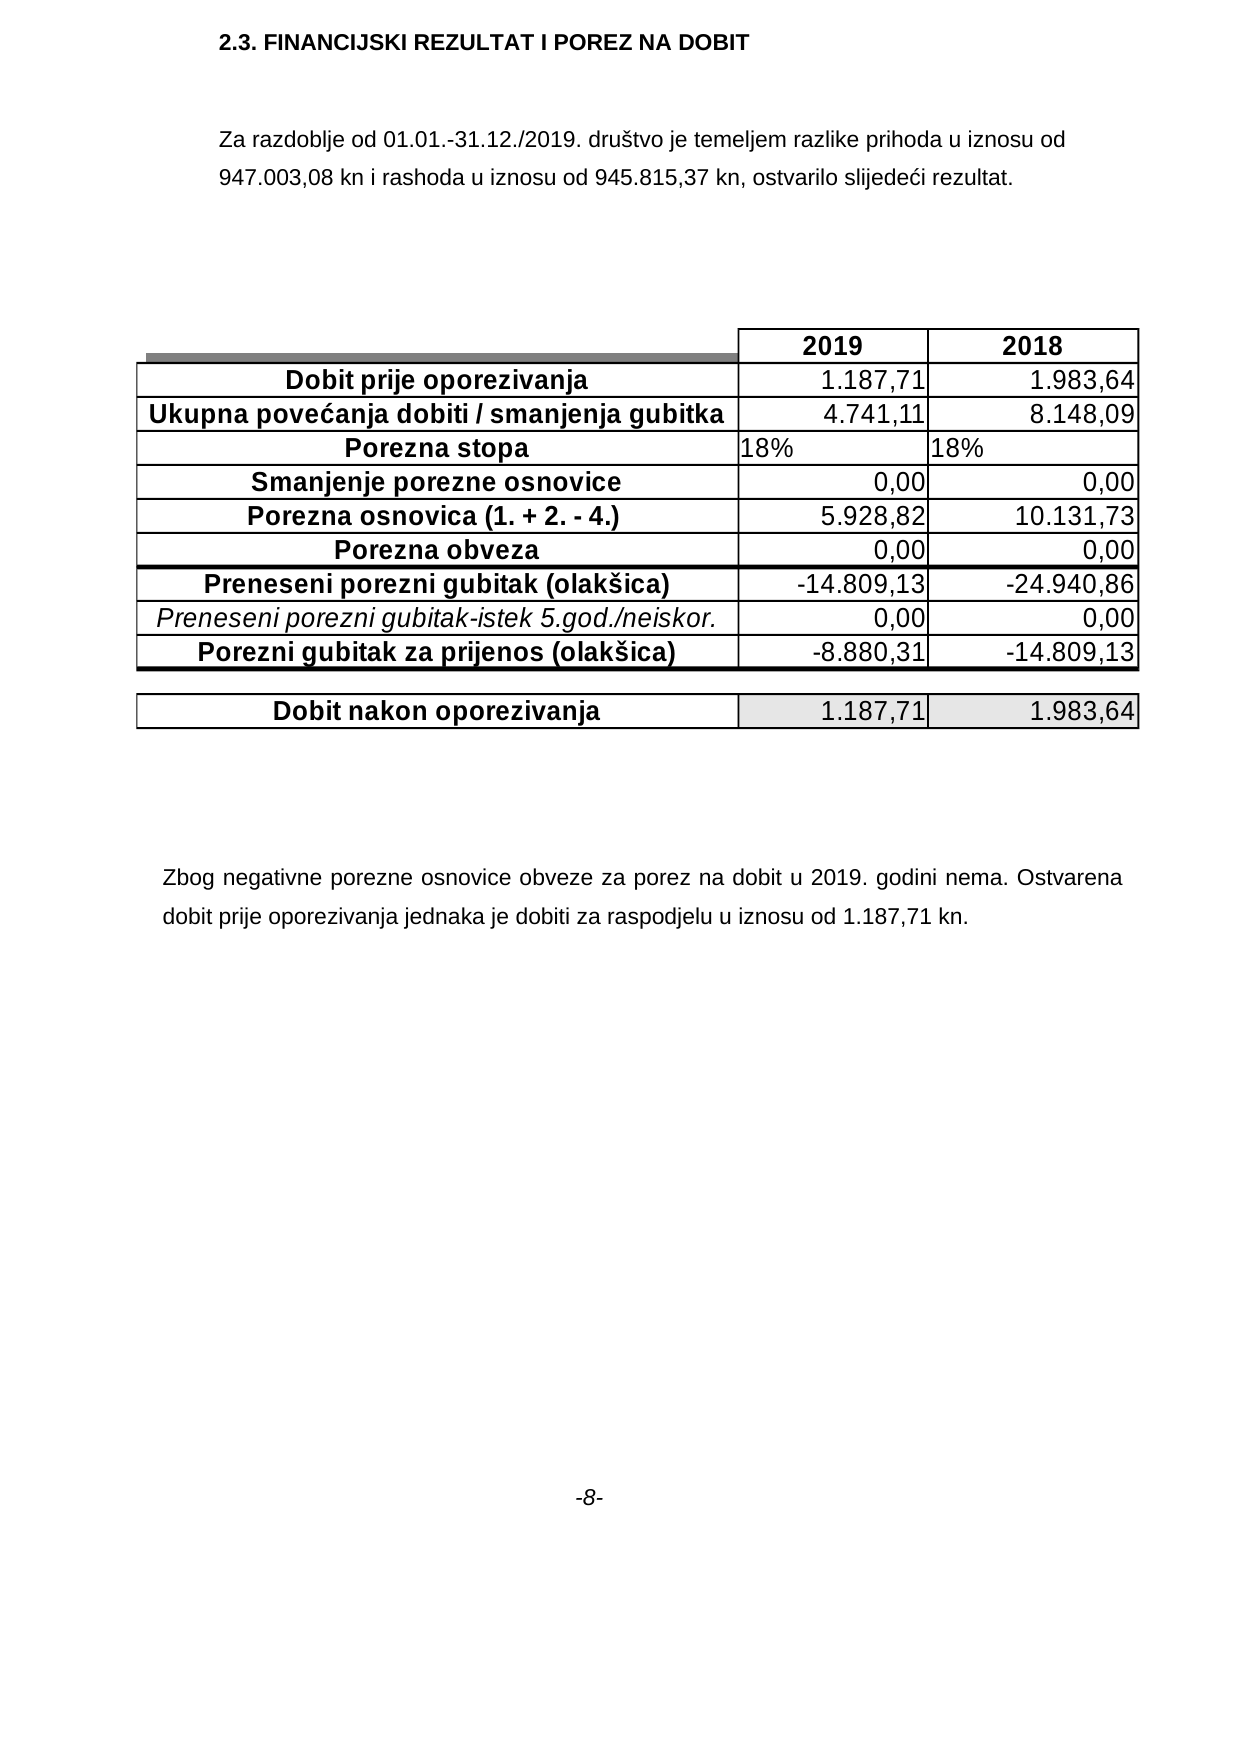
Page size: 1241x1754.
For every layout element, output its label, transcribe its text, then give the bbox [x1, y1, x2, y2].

text Za razdoblje od 01.01.-31.12./2019. društvo je temeljem razlike prihoda u iznosu od 947.003,08 kn i rashoda u iznosu od 945.815,37 kn, ostvarilo slijedeći rezultat. [219, 126, 1123, 190]
text Zbog negativne porezne osnovice obveze za porez na dobit u 2019. godini nema. Ostvarena dobit prije oporezivanja jednaka je dobiti za raspodjelu u iznosu od 1.187,71 kn. [162, 865, 1123, 929]
text -8- [162, 1484, 1123, 1510]
text 2.3. FINANCIJSKI REZULTAT I POREZ NA DOBIT [219, 29, 1123, 55]
